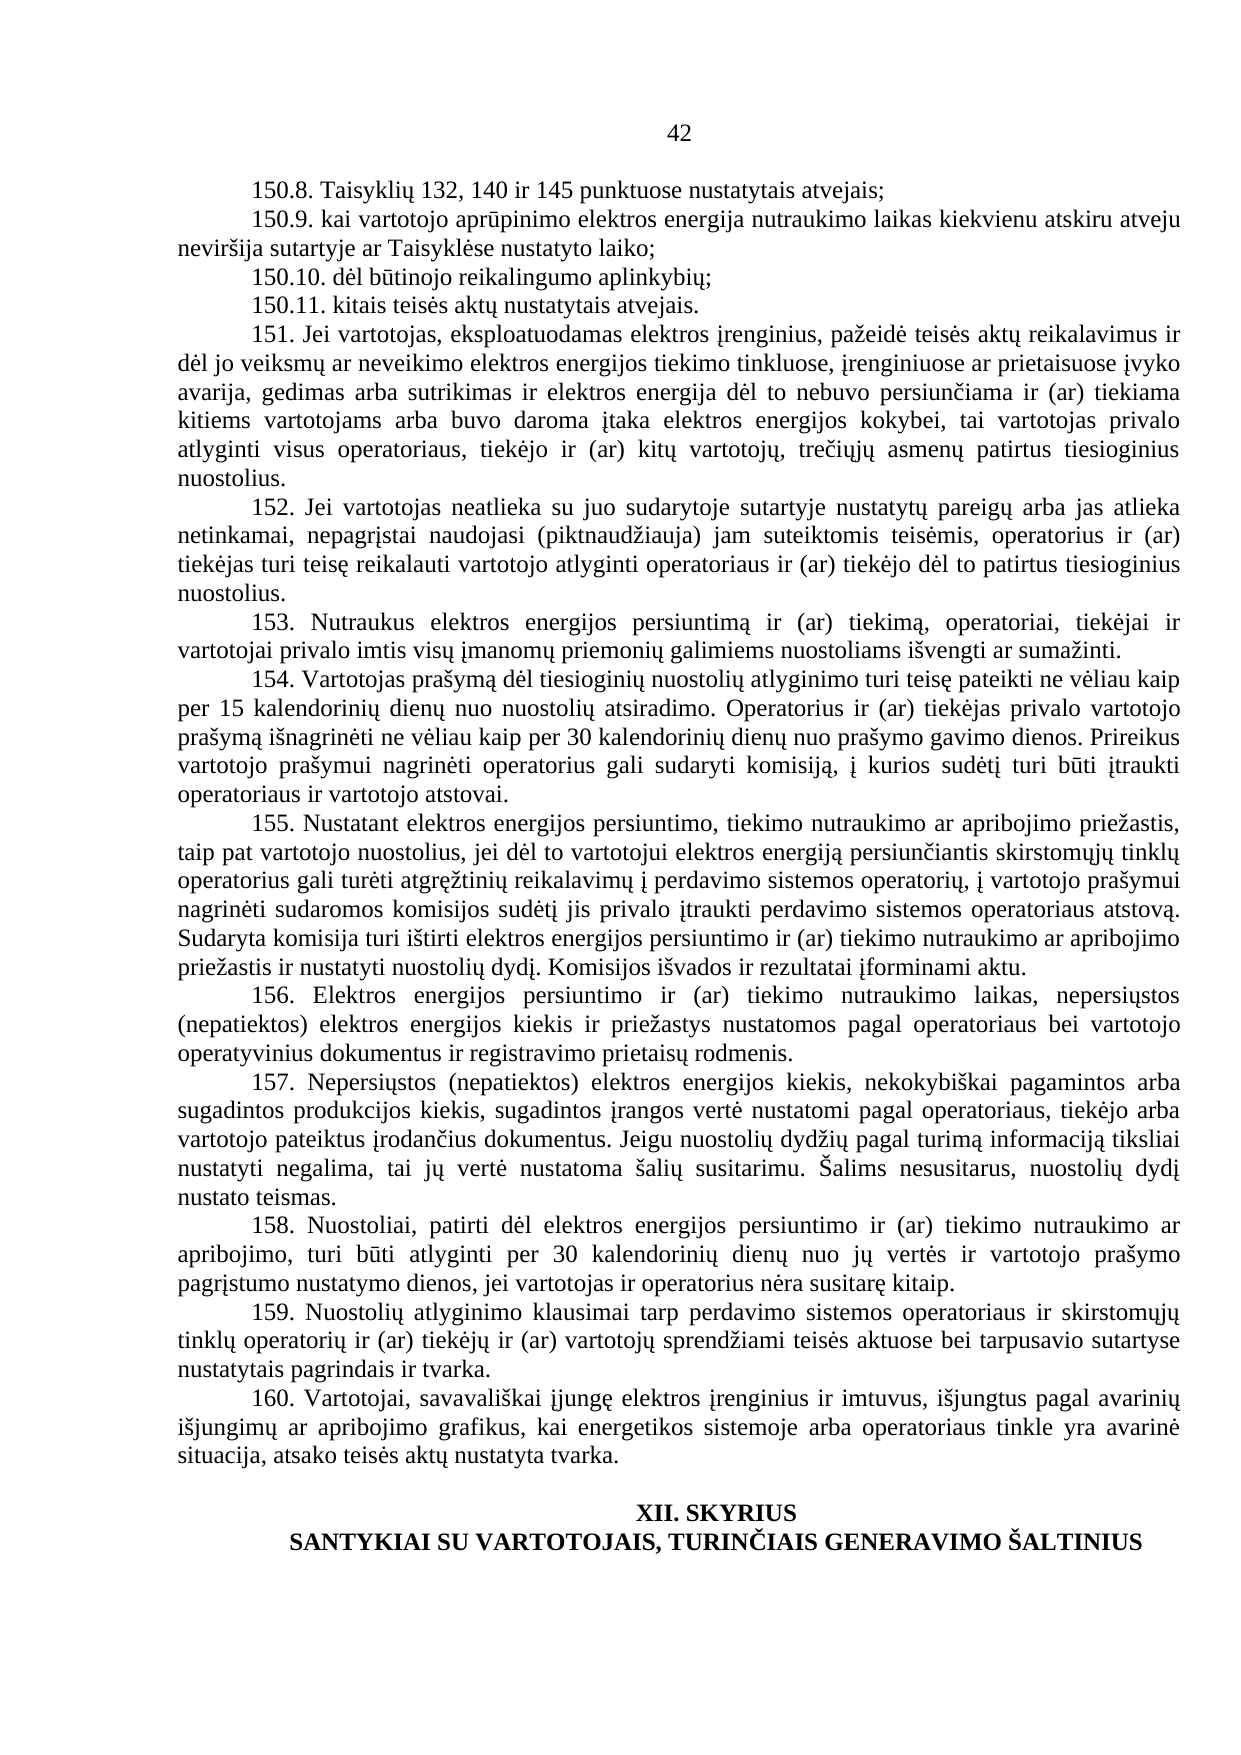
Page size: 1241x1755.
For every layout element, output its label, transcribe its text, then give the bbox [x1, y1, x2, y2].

text 159. Nuostolių atlyginimo klausimai tarp perdavimo sistemos operatoriaus ir skirstomųjų tinklų operatorių ir (ar) tiekėjų ir (ar) vartotojų sprendžiami teisės aktuose bei tarpusavio sutartyse nustatytais pagrindais ir tvarka. [177, 1297, 1181, 1383]
text 154. Vartotojas prašymą dėl tiesioginių nuostolių atlyginimo turi teisę pateikti ne vėliau kaip per 15 kalendorinių dienų nuo nuostolių atsiradimo. Operatorius ir (ar) tiekėjas privalo vartotojo prašymą išnagrinėti ne vėliau kaip per 30 kalendorinių dienų nuo prašymo gavimo dienos. Prireikus vartotojo prašymui nagrinėti operatorius gali sudaryti komisiją, į kurios sudėtį turi būti įtraukti operatoriaus ir vartotojo atstovai. [177, 664, 1181, 808]
text 156. Elektros energijos persiuntimo ir (ar) tiekimo nutraukimo laikas, nepersiųstos (nepatiektos) elektros energijos kiekis ir priežastys nustatomos pagal operatoriaus bei vartotojo operatyvinius dokumentus ir registravimo prietaisų rodmenis. [177, 981, 1181, 1067]
text 152. Jei vartotojas neatlieka su juo sudarytoje sutartyje nustatytų pareigų arba jas atlieka netinkamai, nepagrįstai naudojasi (piktnaudžiauja) jam suteiktomis teisėmis, operatorius ir (ar) tiekėjas turi teisę reikalauti vartotojo atlyginti operatoriaus ir (ar) tiekėjo dėl to patirtus tiesioginius nuostolius. [177, 492, 1181, 607]
text 158. Nuostoliai, patirti dėl elektros energijos persiuntimo ir (ar) tiekimo nutraukimo ar apribojimo, turi būti atlyginti per 30 kalendorinių dienų nuo jų vertės ir vartotojo prašymo pagrįstumo nustatymo dienos, jei vartotojas ir operatorius nėra susitarę kitaip. [177, 1211, 1181, 1297]
text 151. Jei vartotojas, eksploatuodamas elektros įrenginius, pažeidė teisės aktų reikalavimus ir dėl jo veiksmų ar neveikimo elektros energijos tiekimo tinkluose, įrenginiuose ar prietaisuose įvyko avarija, gedimas arba sutrikimas ir elektros energija dėl to nebuvo persiunčiama ir (ar) tiekiama kitiems vartotojams arba buvo daroma įtaka elektros energijos kokybei, tai vartotojas privalo atlyginti visus operatoriaus, tiekėjo ir (ar) kitų vartotojų, trečiųjų asmenų patirtus tiesioginius nuostolius. [177, 319, 1181, 492]
text 150.10. dėl būtinojo reikalingumo aplinkybių; [177, 262, 1181, 291]
text 150.8. Taisyklių 132, 140 ir 145 punktuose nustatytais atvejais; [177, 176, 1181, 204]
text 153. Nutraukus elektros energijos persiuntimą ir (ar) tiekimą, operatoriai, tiekėjai ir vartotojai privalo imtis visų įmanomų priemonių galimiems nuostoliams išvengti ar sumažinti. [177, 607, 1181, 664]
text 155. Nustatant elektros energijos persiuntimo, tiekimo nutraukimo ar apribojimo priežastis, taip pat vartotojo nuostolius, jei dėl to vartotojui elektros energiją persiunčiantis skirstomųjų tinklų operatorius gali turėti atgręžtinių reikalavimų į perdavimo sistemos operatorių, į vartotojo prašymui nagrinėti sudaromos komisijos sudėtį jis privalo įtraukti perdavimo sistemos operatoriaus atstovą. Sudaryta komisija turi ištirti elektros energijos persiuntimo ir (ar) tiekimo nutraukimo ar apribojimo priežastis ir nustatyti nuostolių dydį. Komisijos išvados ir rezultatai įforminami aktu. [177, 808, 1181, 981]
text SANTYKIAI SU VARTOTOJAIS, TURINČIAIS GENERAVIMO ŠALTINIUS [177, 1527, 1181, 1556]
text XII. SKYRIUS [177, 1498, 1181, 1527]
text 150.9. kai vartotojo aprūpinimo elektros energija nutraukimo laikas kiekvienu atskiru atveju neviršija sutartyje ar Taisyklėse nustatyto laiko; [177, 204, 1181, 262]
text 150.11. kitais teisės aktų nustatytais atvejais. [177, 291, 1181, 319]
text 160. Vartotojai, savavališkai įjungę elektros įrenginius ir imtuvus, išjungtus pagal avarinių išjungimų ar apribojimo grafikus, kai energetikos sistemoje arba operatoriaus tinkle yra avarinė situacija, atsako teisės aktų nustatyta tvarka. [177, 1383, 1181, 1469]
text 157. Nepersiųstos (nepatiektos) elektros energijos kiekis, nekokybiškai pagamintos arba sugadintos produkcijos kiekis, sugadintos įrangos vertė nustatomi pagal operatoriaus, tiekėjo arba vartotojo pateiktus įrodančius dokumentus. Jeigu nuostolių dydžių pagal turimą informaciją tiksliai nustatyti negalima, tai jų vertė nustatoma šalių susitarimu. Šalims nesusitarus, nuostolių dydį nustato teismas. [177, 1067, 1181, 1211]
